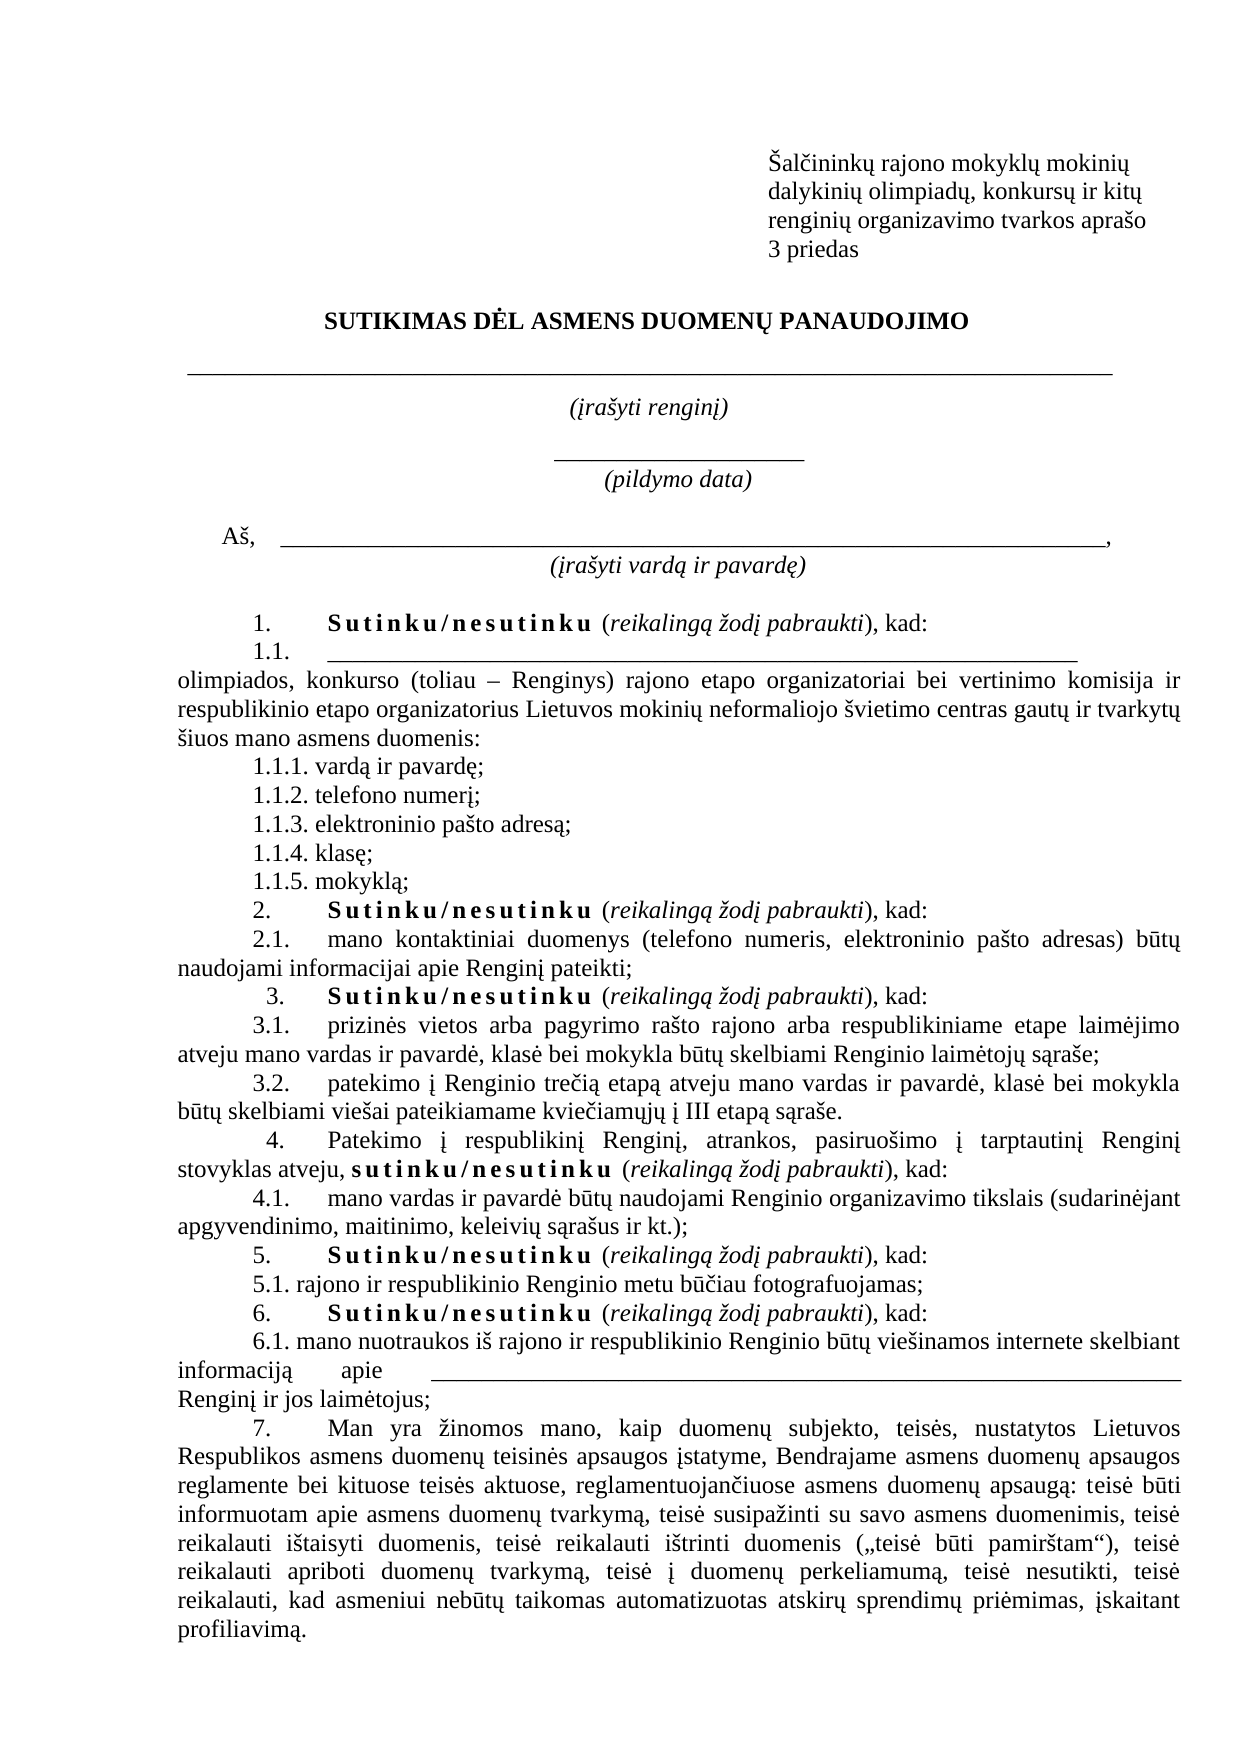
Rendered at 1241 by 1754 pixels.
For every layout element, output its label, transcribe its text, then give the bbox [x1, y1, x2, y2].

text 2.1. mano kontaktiniai duomenys (telefono numeris, elektroninio pašto adresas) būtų naudojami informacijai apie Renginį pateikti; [177, 924, 1181, 981]
text 1.1.4. klasę; [177, 838, 1181, 866]
text 5. Sutinku/nesutinku (reikalingą žodį pabraukti), kad: [177, 1240, 1181, 1269]
text 1.1.2. telefono numerį; [177, 780, 1181, 809]
text __________________________________________________________________________ [177, 349, 1123, 378]
text 3.1. prizinės vietos arba pagyrimo rašto rajono arba respublikiniame etape laimėjimo atveju mano vardas ir pavardė, klasė bei mokykla būtų skelbiami Renginio laimėtojų sąraše; [177, 1010, 1181, 1068]
text ____________________ [177, 435, 1181, 464]
text (įrašyti vardą ir pavardę) [177, 550, 1181, 579]
text (įrašyti renginį) [177, 392, 1123, 421]
text 6. Sutinku/nesutinku (reikalingą žodį pabraukti), kad: [177, 1298, 1181, 1326]
text 1. Sutinku/nesutinku (reikalingą žodį pabraukti), kad: [177, 608, 1181, 636]
text 5.1. rajono ir respublikinio Renginio metu būčiau fotografuojamas; [177, 1269, 1181, 1298]
text (pildymo data) [177, 464, 1181, 493]
text 1.1.1. vardą ir pavardę; [177, 751, 1181, 780]
text 4. Patekimo į respublikinį Renginį, atrankos, pasiruošimo į tarptautinį Renginį stovyklas atveju, sutinku/nesutinku (reikalingą žodį pabraukti), kad: [177, 1125, 1181, 1183]
text 2. Sutinku/nesutinku (reikalingą žodį pabraukti), kad: [177, 895, 1181, 924]
text 1.1. ____________________________________________________________ olimpiados, konkurso (toliau – Renginys) rajono etapo organizatoriai bei vertinimo komisija ir respublikinio etapo organizatorius Lietuvos mokinių neformaliojo švietimo centras gautų ir tvarkytų šiuos mano asmens duomenis: [177, 636, 1181, 751]
text Aš, __________________________________________________________________, [177, 521, 1181, 550]
text renginių organizavimo tvarkos aprašo [177, 205, 1181, 234]
text 1.1.5. mokyklą; [177, 866, 1181, 895]
text 3 priedas [177, 234, 1181, 263]
text 6.1. mano nuotraukos iš rajono ir respublikinio Renginio būtų viešinamos internete skelbiant informaciją apie ____________________________________________________________ Renginį ir jos laimėtojus; [177, 1326, 1181, 1413]
text 3. Sutinku/nesutinku (reikalingą žodį pabraukti), kad: [177, 981, 1181, 1010]
text 3.2. patekimo į Renginio trečią etapą atveju mano vardas ir pavardė, klasė bei mokykla būtų skelbiami viešai pateikiamame kviečiamųjų į III etapą sąraše. [177, 1068, 1181, 1125]
text Šalčininkų rajono mokyklų mokinių [177, 148, 1181, 176]
text dalykinių olimpiadų, konkursų ir kitų [177, 176, 1181, 205]
text 7. Man yra žinomos mano, kaip duomenų subjekto, teisės, nustatytos Lietuvos Respublikos asmens duomenų teisinės apsaugos įstatyme, Bendrajame asmens duomenų apsaugos reglamente bei kituose teisės aktuose, reglamentuojančiuose asmens duomenų apsaugą: teisė būti informuotam apie asmens duomenų tvarkymą, teisė susipažinti su savo asmens duomenimis, teisė reikalauti ištaisyti duomenis, teisė reikalauti ištrinti duomenis („teisė būti pamirštam“), teisė reikalauti apriboti duomenų tvarkymą, teisė į duomenų perkeliamumą, teisė nesutikti, teisė reikalauti, kad asmeniui nebūtų taikomas automatizuotas atskirų sprendimų priėmimas, įskaitant profiliavimą. [177, 1413, 1181, 1643]
text SUTIKIMAS DĖL ASMENS DUOMENŲ PANAUDOJIMO [177, 306, 1123, 334]
text 1.1.3. elektroninio pašto adresą; [177, 809, 1181, 838]
text 4.1. mano vardas ir pavardė būtų naudojami Renginio organizavimo tikslais (sudarinėjant apgyvendinimo, maitinimo, keleivių sąrašus ir kt.); [177, 1183, 1181, 1240]
